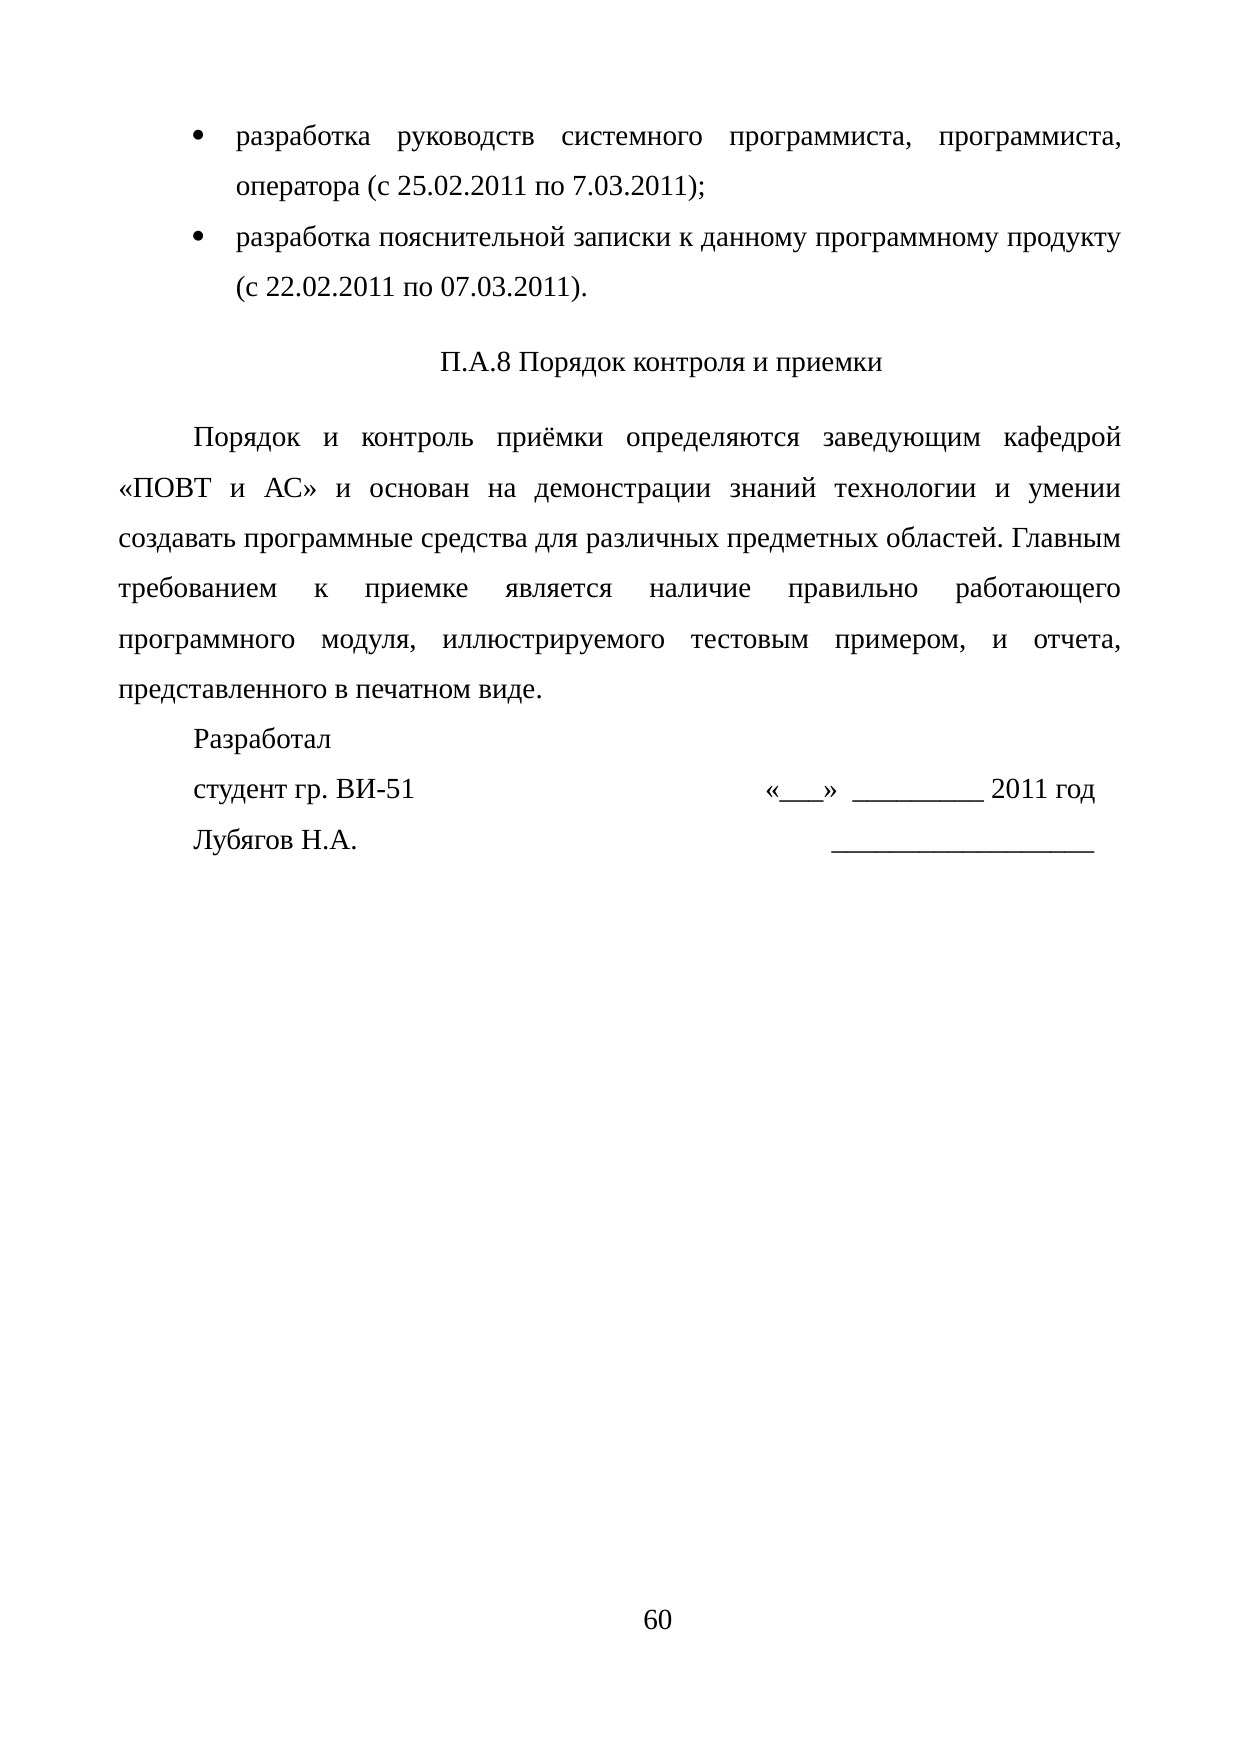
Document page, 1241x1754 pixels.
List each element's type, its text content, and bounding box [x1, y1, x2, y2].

text Порядок и контроль приёмки определяются заведующим кафедрой «ПОВТ и АС» и основан на демонстрации знаний технологии и умении создавать программные средства для различных предметных областей. Главным требованием к приемке является наличие правильно работающего программного модуля, иллюстрируемого тестовым примером, и отчета, представленного в печатном виде. [118, 419, 1122, 704]
list разработка пояснительной записки к данному программному продукту (с 22.02.2011 по 07.03.2011). [193, 219, 1122, 303]
text студент гр. ВИ-51 «___» _________ 2011 год [118, 772, 1122, 805]
list Порядок контроля и приемки [193, 344, 1122, 378]
text Разработал [118, 721, 1122, 755]
text Лубягов Н.А. __________________ [118, 822, 1122, 856]
list разработка руководств системного программиста, программиста, оператора (с 25.02.2011 по 7.03.2011); [193, 118, 1122, 202]
